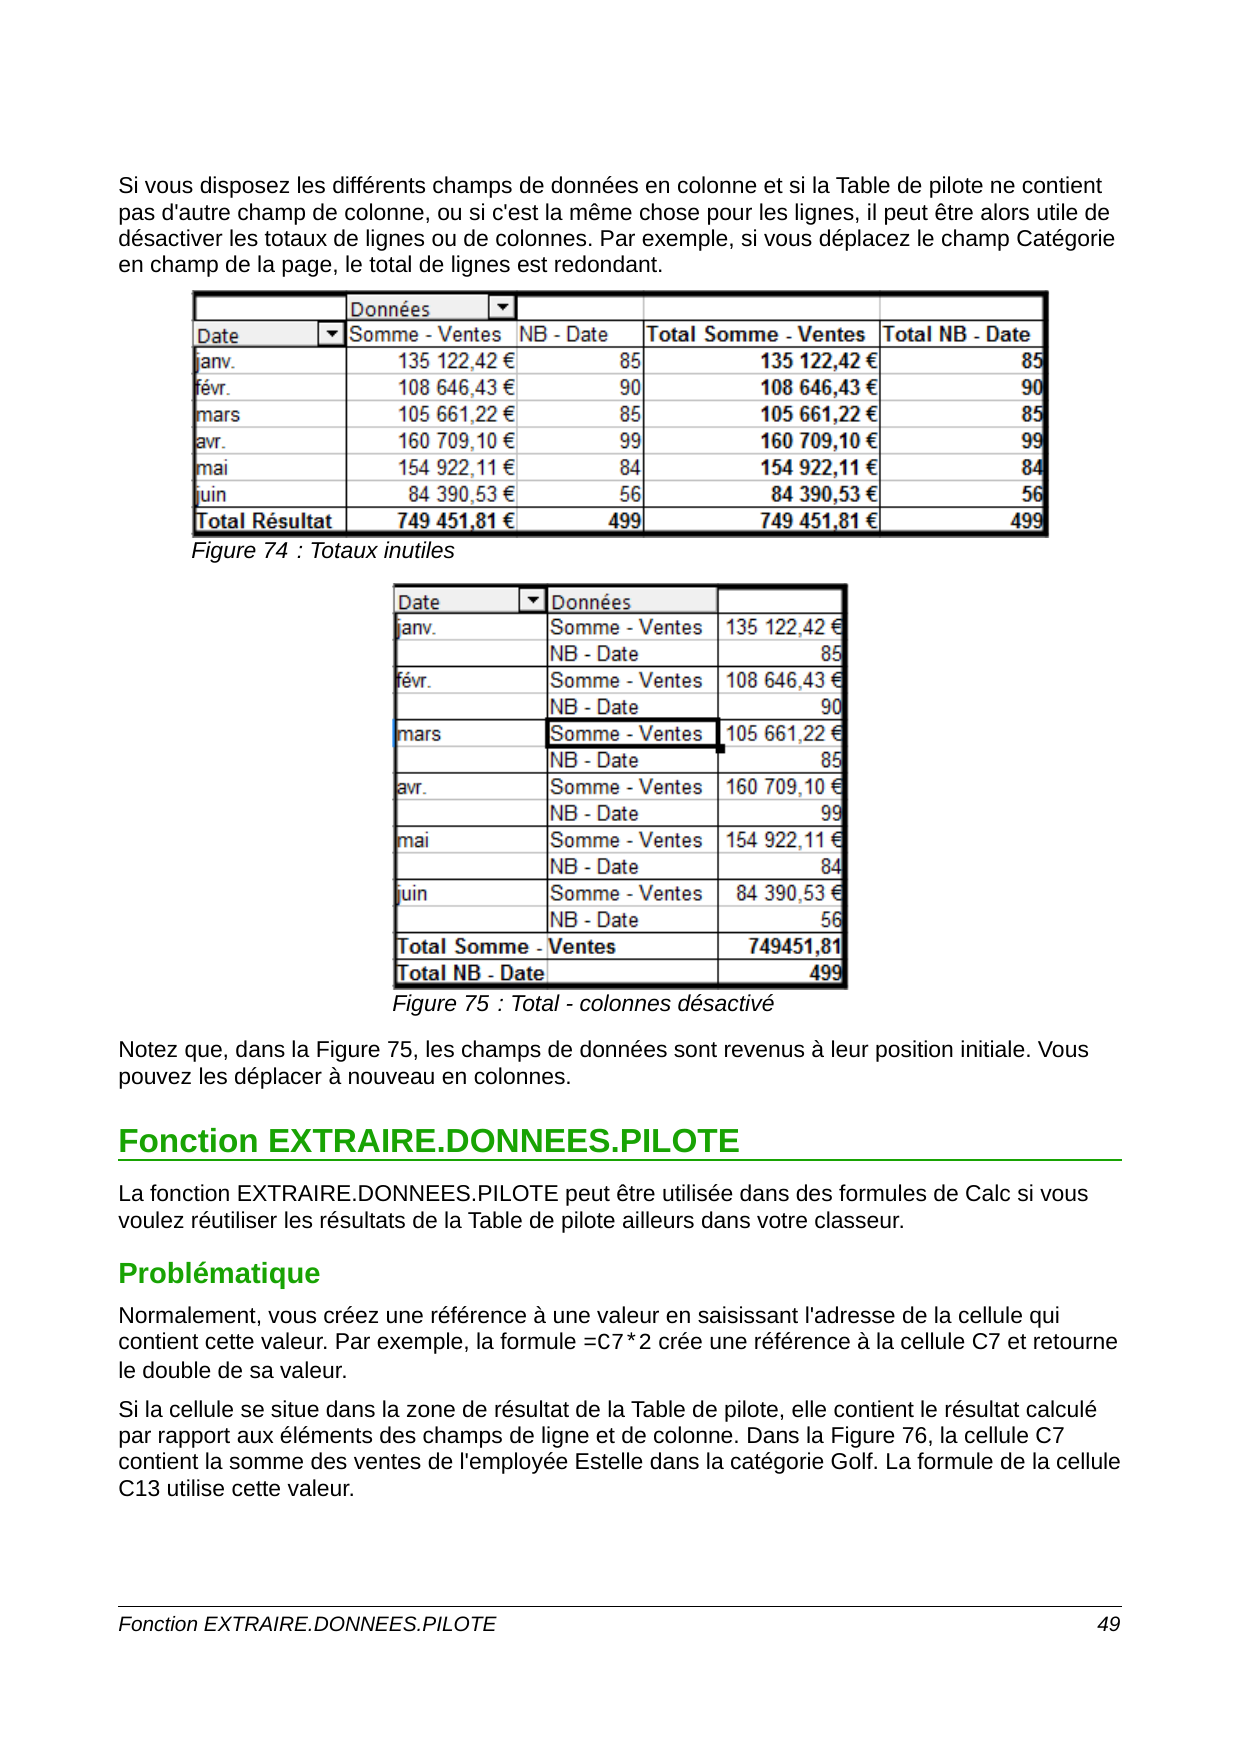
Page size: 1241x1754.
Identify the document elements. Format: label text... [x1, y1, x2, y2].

subtitle Fonction EXTRAIRE.DONNEES.PILOTE [118, 1121, 1122, 1159]
text Notez que, dans la Figure 75, les champs de données sont revenus à leur position initiale. Vous pouvez les déplacer à nouveau en colonnes. [118, 1036, 1122, 1089]
text La fonction EXTRAIRE.DONNEES.PILOTE peut être utilisée dans des formules de Calc si vous voulez réutiliser les résultats de la Table de pilote ailleurs dans votre classeur. [118, 1180, 1122, 1233]
picture [392, 583, 849, 990]
text Figure 74 : Totaux inutiles [191, 538, 1049, 563]
text Si la cellule se situe dans la zone de résultat de la Table de pilote, elle contient le résultat calculé par rapport aux éléments des champs de ligne et de colonne. Dans la Figure 76, la cellule C7 contient la somme des ventes de l'employée Estelle dans la catégorie Golf. La formule de la cellule C13 utilise cette valeur. [118, 1396, 1122, 1501]
picture [191, 290, 1050, 538]
text Normalement, vous créez une référence à une valeur en saisissant l'adresse de la cellule qui contient cette valeur. Par exemple, la formule =C7*2 crée une référence à la cellule C7 et retourne le double de sa valeur. [118, 1302, 1122, 1383]
text Figure 75 : Total - colonnes désactivé [392, 990, 848, 1016]
subtitle Problématique [118, 1256, 1122, 1289]
text Si vous disposez les différents champs de données en colonne et si la Table de pilote ne contient pas d'autre champ de colonne, ou si c'est la même chose pour les lignes, il peut être alors utile de désactiver les totaux de lignes ou de colonnes. Par exemple, si vous déplacez le champ Catégorie en champ de la page, le total de lignes est redondant. [118, 172, 1122, 278]
